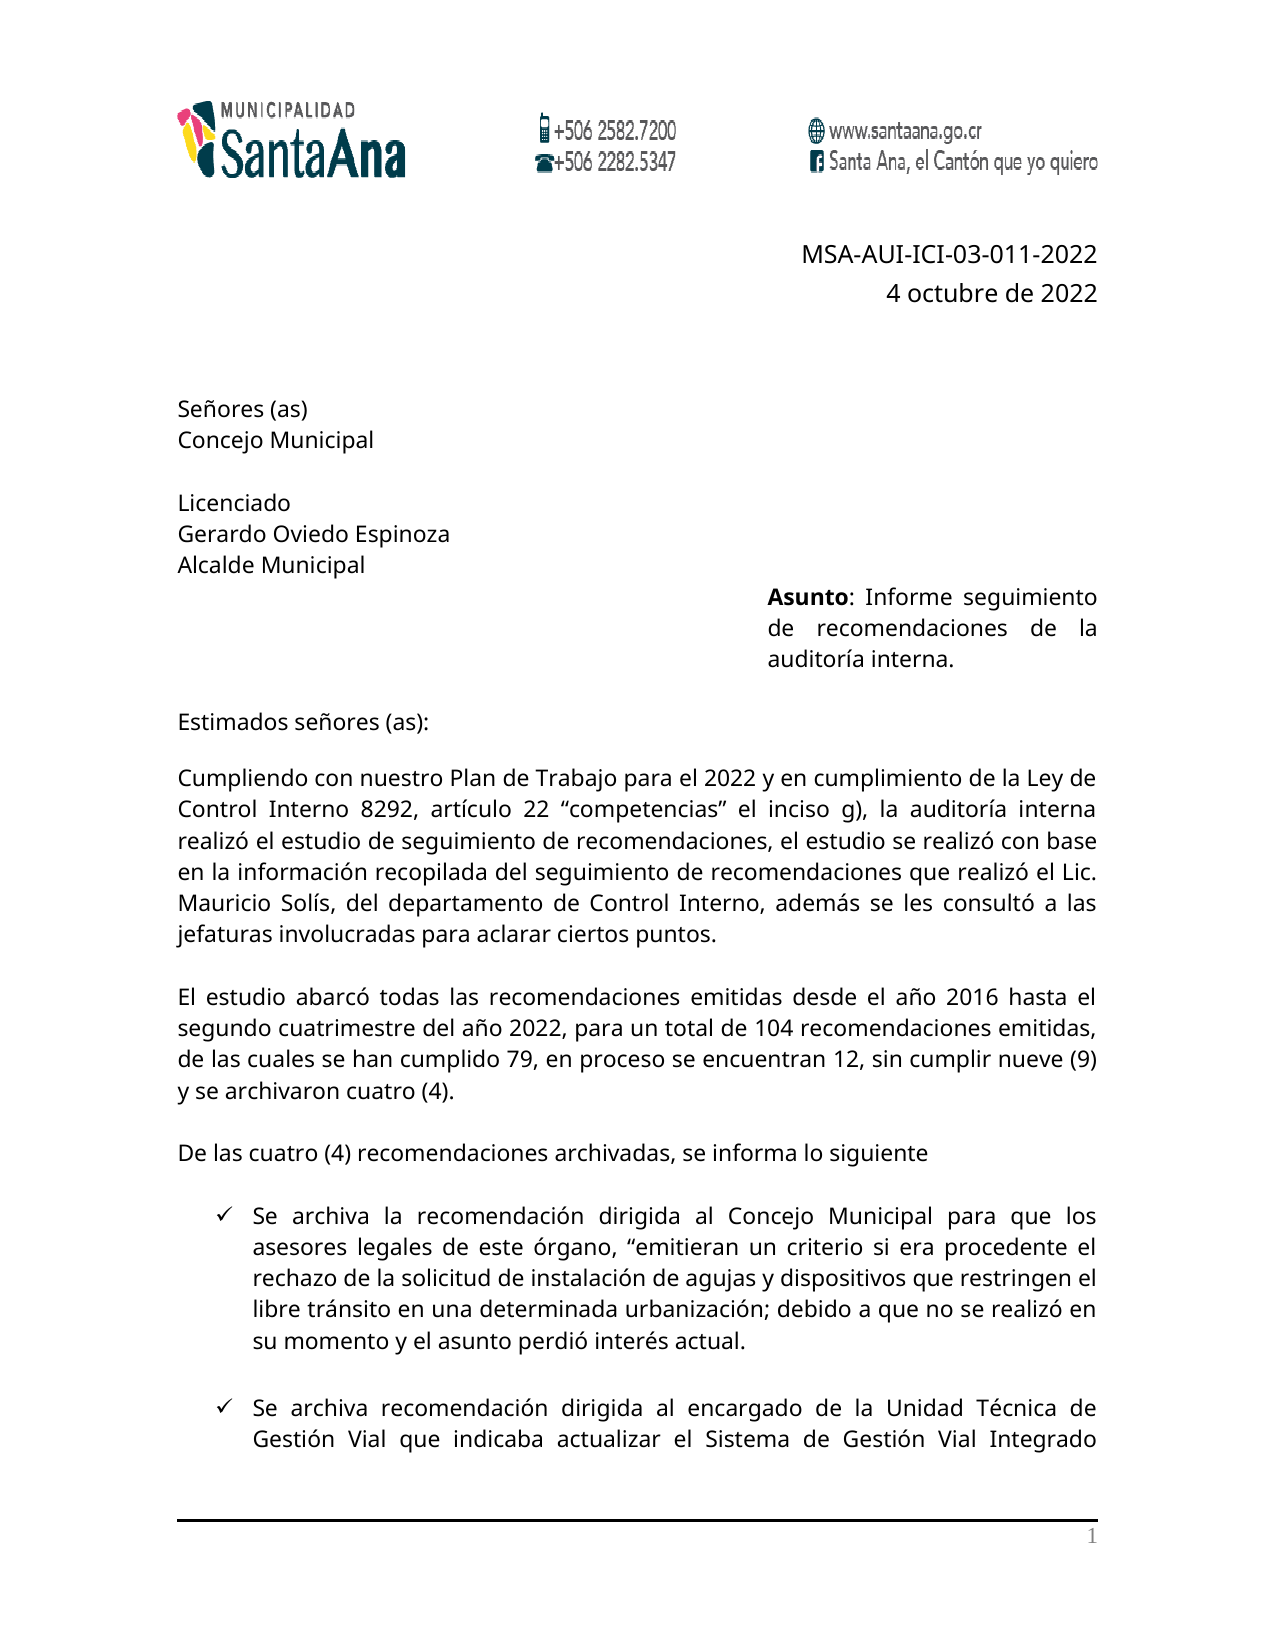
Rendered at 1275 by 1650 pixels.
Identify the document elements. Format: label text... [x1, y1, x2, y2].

text Licenciado [177, 487, 1098, 518]
text Gerardo Oviedo Espinoza [177, 518, 1098, 549]
text Cumpliendo con nuestro Plan de Trabajo para el 2022 y en cumplimiento de la Ley de Control Interno 8292, artículo 22 “competencias” el inciso g), la auditoría interna realizó el estudio de seguimiento de recomendaciones, el estudio se realizó con base en la información recopilada del seguimiento de recomendaciones que realizó el Lic. Mauricio Solís, del departamento de Control Interno, además se les consultó a las jefaturas involucradas para aclarar ciertos puntos. [177, 762, 1098, 950]
text Señores (as) [177, 393, 1098, 424]
text MSA-AUI-ICI-03-011-2022 [177, 236, 1098, 270]
text 4 octubre de 2022 [177, 275, 1098, 309]
text Concejo Municipal [177, 424, 1098, 455]
text De las cuatro (4) recomendaciones archivadas, se informa lo siguiente [177, 1137, 1098, 1168]
list Se archiva recomendación dirigida al encargado de la Unidad Técnica de Gestión Vial que indicaba actualizar el Sistema de Gestión Vial Integrado [215, 1392, 1098, 1454]
text Estimados señores (as): [177, 705, 1098, 737]
text Alcalde Municipal [177, 549, 1098, 580]
text Asunto: Informe seguimiento de recomendaciones de la auditoría interna. [767, 580, 1098, 674]
list Se archiva la recomendación dirigida al Concejo Municipal para que los asesores legales de este órgano, “emitieran un criterio si era procedente el rechazo de la solicitud de instalación de agujas y dispositivos que restringen el libre tránsito en una determinada urbanización; debido a que no se realizó en su momento y el asunto perdió interés actual. [215, 1200, 1098, 1356]
text El estudio abarcó todas las recomendaciones emitidas desde el año 2016 hasta el segundo cuatrimestre del año 2022, para un total de 104 recomendaciones emitidas, de las cuales se han cumplido 79, en proceso se encuentran 12, sin cumplir nueve (9) y se archivaron cuatro (4). [177, 981, 1098, 1106]
